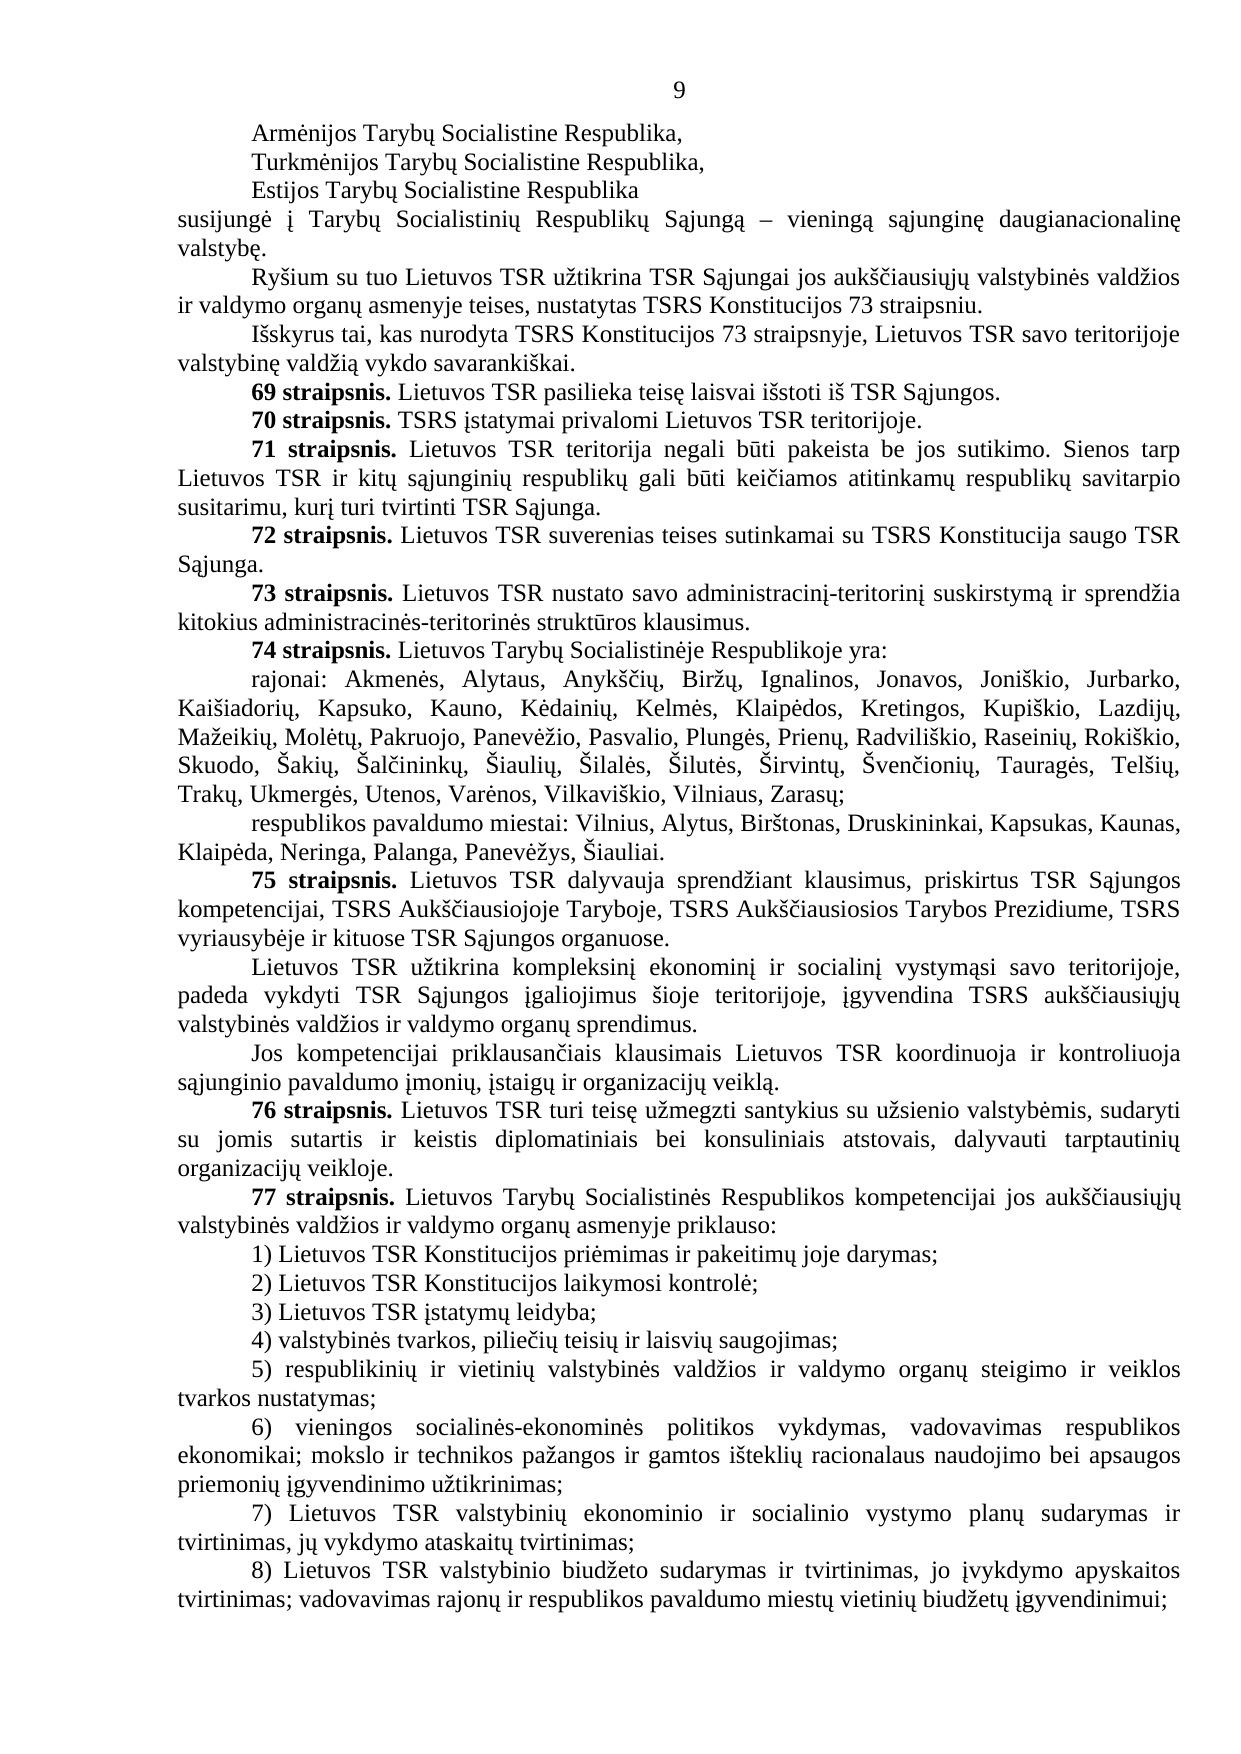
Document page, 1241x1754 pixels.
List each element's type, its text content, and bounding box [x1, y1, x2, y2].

text 7) Lietuvos TSR valstybinių ekonominio ir socialinio vystymo planų sudarymas ir tvirtinimas, jų vykdymo ataskaitų tvirtinimas; [177, 1498, 1181, 1556]
text 5) respublikinių ir vietinių valstybinės valdžios ir valdymo organų steigimo ir veiklos tvarkos nustatymas; [177, 1354, 1181, 1412]
text Armėnijos Tarybų Socialistine Respublika, [177, 118, 1181, 147]
text 75 straipsnis. Lietuvos TSR dalyvauja sprendžiant klausimus, priskirtus TSR Sąjungos kompetencijai, TSRS Aukščiausiojoje Taryboje, TSRS Aukščiausiosios Tarybos Prezidiume, TSRS vyriausybėje ir kituose TSR Sąjungos organuose. [177, 866, 1181, 952]
text 77 straipsnis. Lietuvos Tarybų Socialistinės Respublikos kompetencijai jos aukščiausiųjų valstybinės valdžios ir valdymo organų asmenyje priklauso: [177, 1182, 1181, 1239]
text 76 straipsnis. Lietuvos TSR turi teisę užmegzti santykius su užsienio valstybėmis, sudaryti su jomis sutartis ir keistis diplomatiniais bei konsuliniais atstovais, dalyvauti tarptautinių organizacijų veikloje. [177, 1096, 1181, 1182]
text Jos kompetencijai priklausančiais klausimais Lietuvos TSR koordinuoja ir kontroliuoja sąjunginio pavaldumo įmonių, įstaigų ir organizacijų veiklą. [177, 1038, 1181, 1096]
text 3) Lietuvos TSR įstatymų leidyba; [177, 1297, 1181, 1326]
text rajonai: Akmenės, Alytaus, Anykščių, Biržų, Ignalinos, Jonavos, Joniškio, Jurbarko, Kaišiadorių, Kapsuko, Kauno, Kėdainių, Kelmės, Klaipėdos, Kretingos, Kupiškio, Lazdijų, Mažeikių, Molėtų, Pakruojo, Panevėžio, Pasvalio, Plungės, Prienų, Radviliškio, Raseinių, Rokiškio, Skuodo, Šakių, Šalčininkų, Šiaulių, Šilalės, Šilutės, Širvintų, Švenčionių, Tauragės, Telšių, Trakų, Ukmergės, Utenos, Varėnos, Vilkaviškio, Vilniaus, Zarasų; [177, 664, 1181, 808]
text 6) vieningos socialinės-ekonominės politikos vykdymas, vadovavimas respublikos ekonomikai; mokslo ir technikos pažangos ir gamtos išteklių racionalaus naudojimo bei apsaugos priemonių įgyvendinimo užtikrinimas; [177, 1412, 1181, 1498]
text Estijos Tarybų Socialistine Respublika [177, 176, 1181, 204]
text 74 straipsnis. Lietuvos Tarybų Socialistinėje Respublikoje yra: [177, 636, 1181, 664]
text 4) valstybinės tvarkos, piliečių teisių ir laisvių saugojimas; [177, 1326, 1181, 1354]
text Lietuvos TSR užtikrina kompleksinį ekonominį ir socialinį vystymąsi savo teritorijoje, padeda vykdyti TSR Sąjungos įgaliojimus šioje teritorijoje, įgyvendina TSRS aukščiausiųjų valstybinės valdžios ir valdymo organų sprendimus. [177, 952, 1181, 1038]
text 71 straipsnis. Lietuvos TSR teritorija negali būti pakeista be jos sutikimo. Sienos tarp Lietuvos TSR ir kitų sąjunginių respublikų gali būti keičiamos atitinkamų respublikų savitarpio susitarimu, kurį turi tvirtinti TSR Sąjunga. [177, 434, 1181, 521]
text 1) Lietuvos TSR Konstitucijos priėmimas ir pakeitimų joje darymas; [177, 1239, 1181, 1268]
text Išskyrus tai, kas nurodyta TSRS Konstitucijos 73 straipsnyje, Lietuvos TSR savo teritorijoje valstybinę valdžią vykdo savarankiškai. [177, 319, 1181, 377]
text 2) Lietuvos TSR Konstitucijos laikymosi kontrolė; [177, 1268, 1181, 1297]
text 73 straipsnis. Lietuvos TSR nustato savo administracinį-teritorinį suskirstymą ir sprendžia kitokius administracinės-teritorinės struktūros klausimus. [177, 578, 1181, 636]
text 70 straipsnis. TSRS įstatymai privalomi Lietuvos TSR teritorijoje. [177, 406, 1181, 434]
text respublikos pavaldumo miestai: Vilnius, Alytus, Birštonas, Druskininkai, Kapsukas, Kaunas, Klaipėda, Neringa, Palanga, Panevėžys, Šiauliai. [177, 808, 1181, 866]
text 72 straipsnis. Lietuvos TSR suverenias teises sutinkamai su TSRS Konstitucija saugo TSR Sąjunga. [177, 521, 1181, 578]
text Turkmėnijos Tarybų Socialistine Respublika, [177, 147, 1181, 176]
text 69 straipsnis. Lietuvos TSR pasilieka teisę laisvai išstoti iš TSR Sąjungos. [177, 377, 1181, 406]
text Ryšium su tuo Lietuvos TSR užtikrina TSR Sąjungai jos aukščiausiųjų valstybinės valdžios ir valdymo organų asmenyje teises, nustatytas TSRS Konstitucijos 73 straipsniu. [177, 262, 1181, 319]
text susijungė į Tarybų Socialistinių Respublikų Sąjungą – vieningą sąjunginę daugianacionalinę valstybę. [177, 204, 1181, 262]
text 8) Lietuvos TSR valstybinio biudžeto sudarymas ir tvirtinimas, jo įvykdymo apyskaitos tvirtinimas; vadovavimas rajonų ir respublikos pavaldumo miestų vietinių biudžetų įgyvendinimui; [177, 1556, 1181, 1613]
